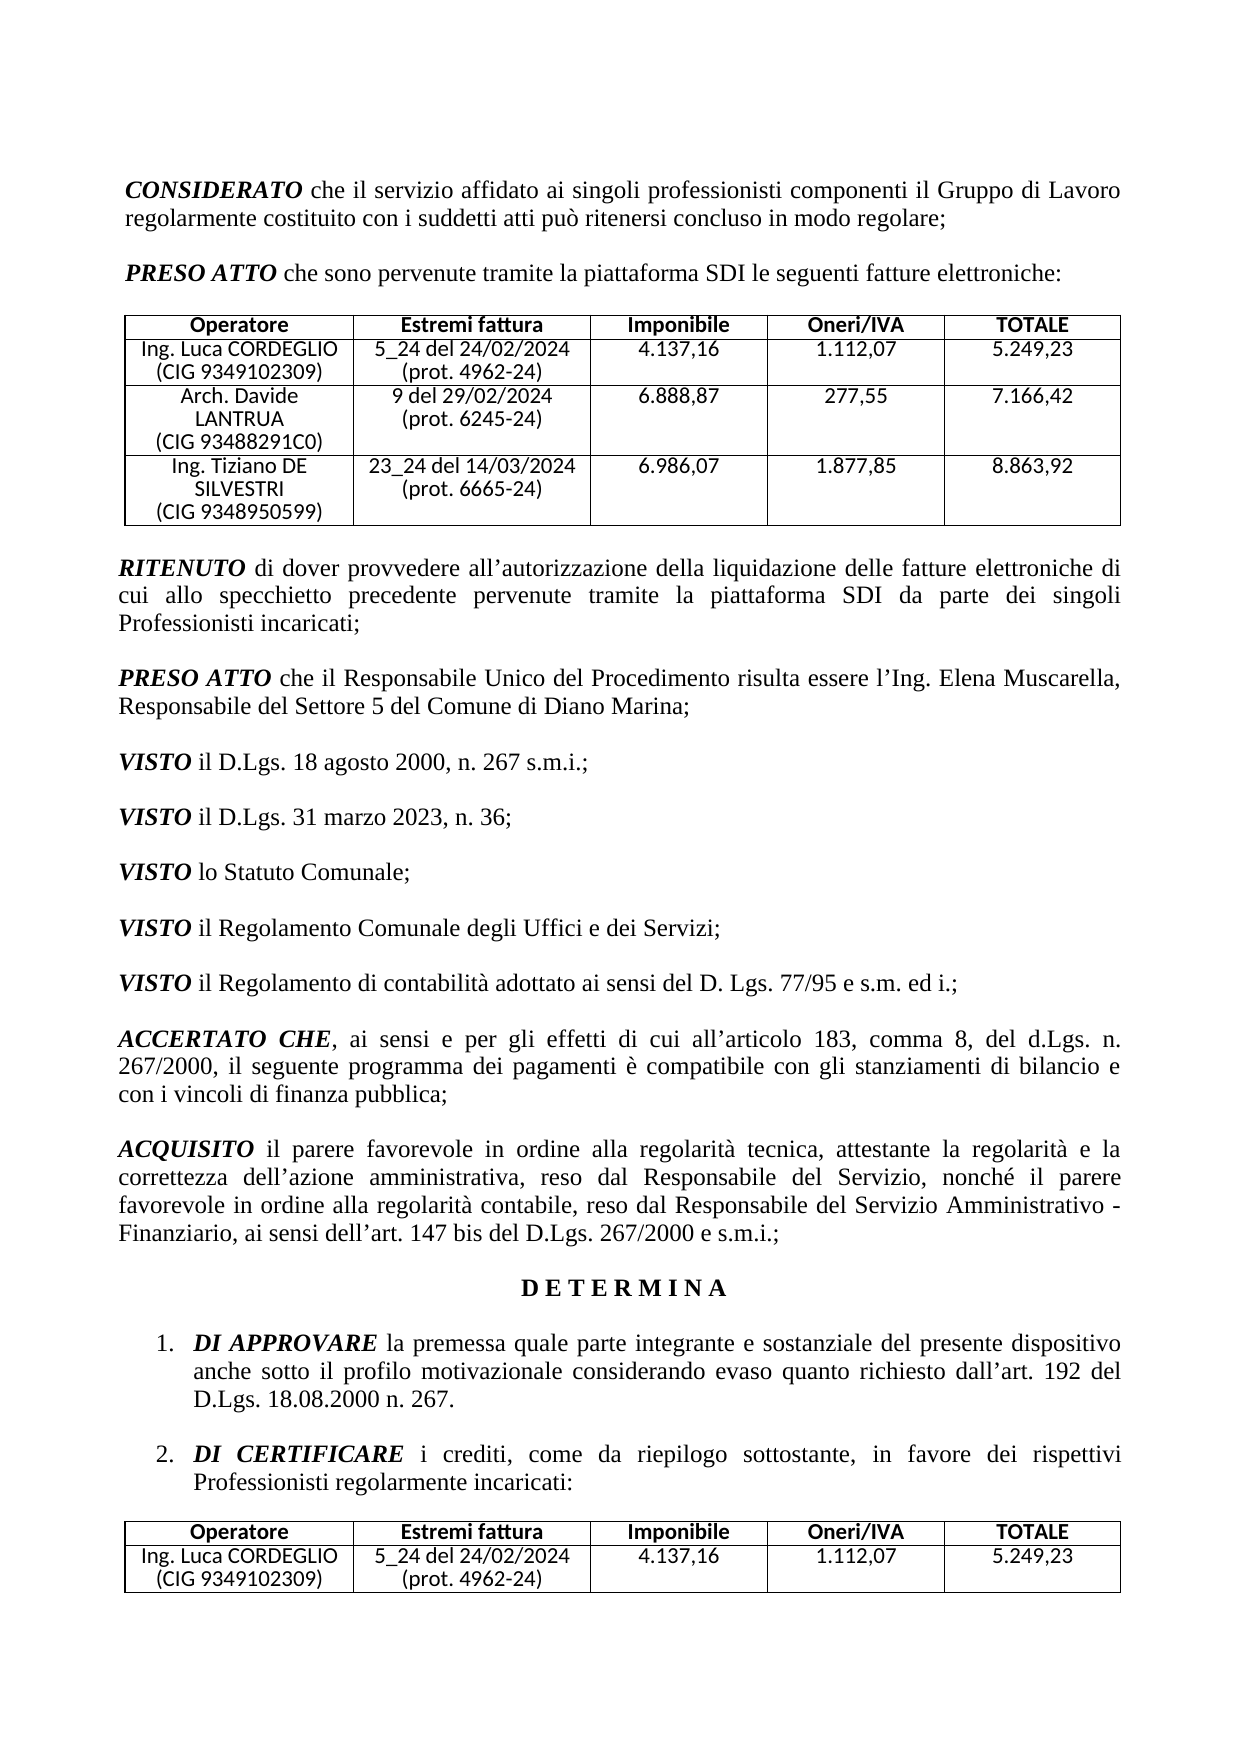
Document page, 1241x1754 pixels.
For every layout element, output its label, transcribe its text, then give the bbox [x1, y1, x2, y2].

table_cell 9 del 29/02/2024 (prot. 6245-24) [354, 386, 590, 455]
table_header Oneri/IVA [768, 1522, 944, 1545]
table_cell Ing. Luca CORDEGLIO (CIG 9349102309) [126, 1546, 353, 1592]
table_cell 5.249,23 [945, 340, 1120, 385]
text PRESO ATTO che sono pervenute tramite la piattaforma SDI le seguenti fatture elettroniche: [125, 259, 1122, 287]
table_cell 8.863,92 [945, 456, 1120, 525]
table_cell 1.877,85 [768, 456, 944, 525]
table_cell 6.888,87 [591, 386, 767, 455]
text VISTO lo Statuto Comunale; [118, 858, 1122, 886]
table_header Operatore [126, 316, 353, 338]
table_cell 5_24 del 24/02/2024 (prot. 4962-24) [354, 1546, 590, 1592]
text PRESO ATTO che il Responsabile Unico del Procedimento risulta essere l’Ing. Elena Muscarella, Responsabile del Settore 5 del Comune di Diano Marina; [118, 664, 1122, 720]
table_header Imponibile [591, 316, 767, 338]
table_cell Ing. Luca CORDEGLIO (CIG 9349102309) [126, 340, 353, 385]
table_header Oneri/IVA [768, 316, 944, 338]
text ACQUISITO il parere favorevole in ordine alla regolarità tecnica, attestante la regolarità e la correttezza dell’azione amministrativa, reso dal Responsabile del Servizio, nonché il parere favorevole in ordine alla regolarità contabile, reso dal Responsabile del Servizio Amministrativo - Finanziario, ai sensi dell’art. 147 bis del D.Lgs. 267/2000 e s.m.i.; [118, 1136, 1122, 1246]
text RITENUTO di dover provvedere all’autorizzazione della liquidazione delle fatture elettroniche di cui allo specchietto precedente pervenute tramite la piattaforma SDI da parte dei singoli Professionisti incaricati; [118, 554, 1122, 637]
table_cell 4.137,16 [591, 340, 767, 385]
list DI CERTIFICARE i crediti, come da riepilogo sottostante, in favore dei rispettivi Professionisti regolarmente incaricati: [156, 1440, 1122, 1496]
table_header TOTALE [945, 316, 1120, 338]
table_cell 4.137,16 [591, 1546, 767, 1592]
text CONSIDERATO che il servizio affidato ai singoli professionisti componenti il Gruppo di Lavoro regolarmente costituito con i suddetti atti può ritenersi concluso in modo regolare; [125, 176, 1122, 231]
table_header Operatore [126, 1522, 353, 1545]
text VISTO il Regolamento di contabilità adottato ai sensi del D. Lgs. 77/95 e s.m. ed i.; [118, 969, 1122, 997]
table_cell Arch. Davide LANTRUA (CIG 93488291C0) [126, 386, 353, 455]
table_cell Ing. Tiziano DE SILVESTRI (CIG 9348950599) [126, 456, 353, 525]
table_cell 1.112,07 [768, 340, 944, 385]
text ACCERTATO CHE, ai sensi e per gli effetti di cui all’articolo 183, comma 8, del d.Lgs. n. 267/2000, il seguente programma dei pagamenti è compatibile con gli stanziamenti di bilancio e con i vincoli di finanza pubblica; [118, 1025, 1122, 1108]
table_cell 7.166,42 [945, 386, 1120, 455]
table_cell 23_24 del 14/03/2024 (prot. 6665-24) [354, 456, 590, 525]
text VISTO il D.Lgs. 31 marzo 2023, n. 36; [118, 803, 1122, 831]
text VISTO il D.Lgs. 18 agosto 2000, n. 267 s.m.i.; [118, 748, 1122, 775]
table_header Estremi fattura [354, 316, 590, 338]
table_cell 5_24 del 24/02/2024 (prot. 4962-24) [354, 340, 590, 385]
text D E T E R M I N A [125, 1274, 1122, 1302]
table_header Imponibile [591, 1522, 767, 1545]
table_cell 5.249,23 [945, 1546, 1120, 1592]
table_cell 1.112,07 [768, 1546, 944, 1592]
table_cell 277,55 [768, 386, 944, 455]
list DI APPROVARE la premessa quale parte integrante e sostanziale del presente dispositivo anche sotto il profilo motivazionale considerando evaso quanto richiesto dall’art. 192 del D.Lgs. 18.08.2000 n. 267. [156, 1329, 1122, 1413]
text VISTO il Regolamento Comunale degli Uffici e dei Servizi; [118, 914, 1122, 942]
table_header Estremi fattura [354, 1522, 590, 1545]
table_header TOTALE [945, 1522, 1120, 1545]
table_cell 6.986,07 [591, 456, 767, 525]
